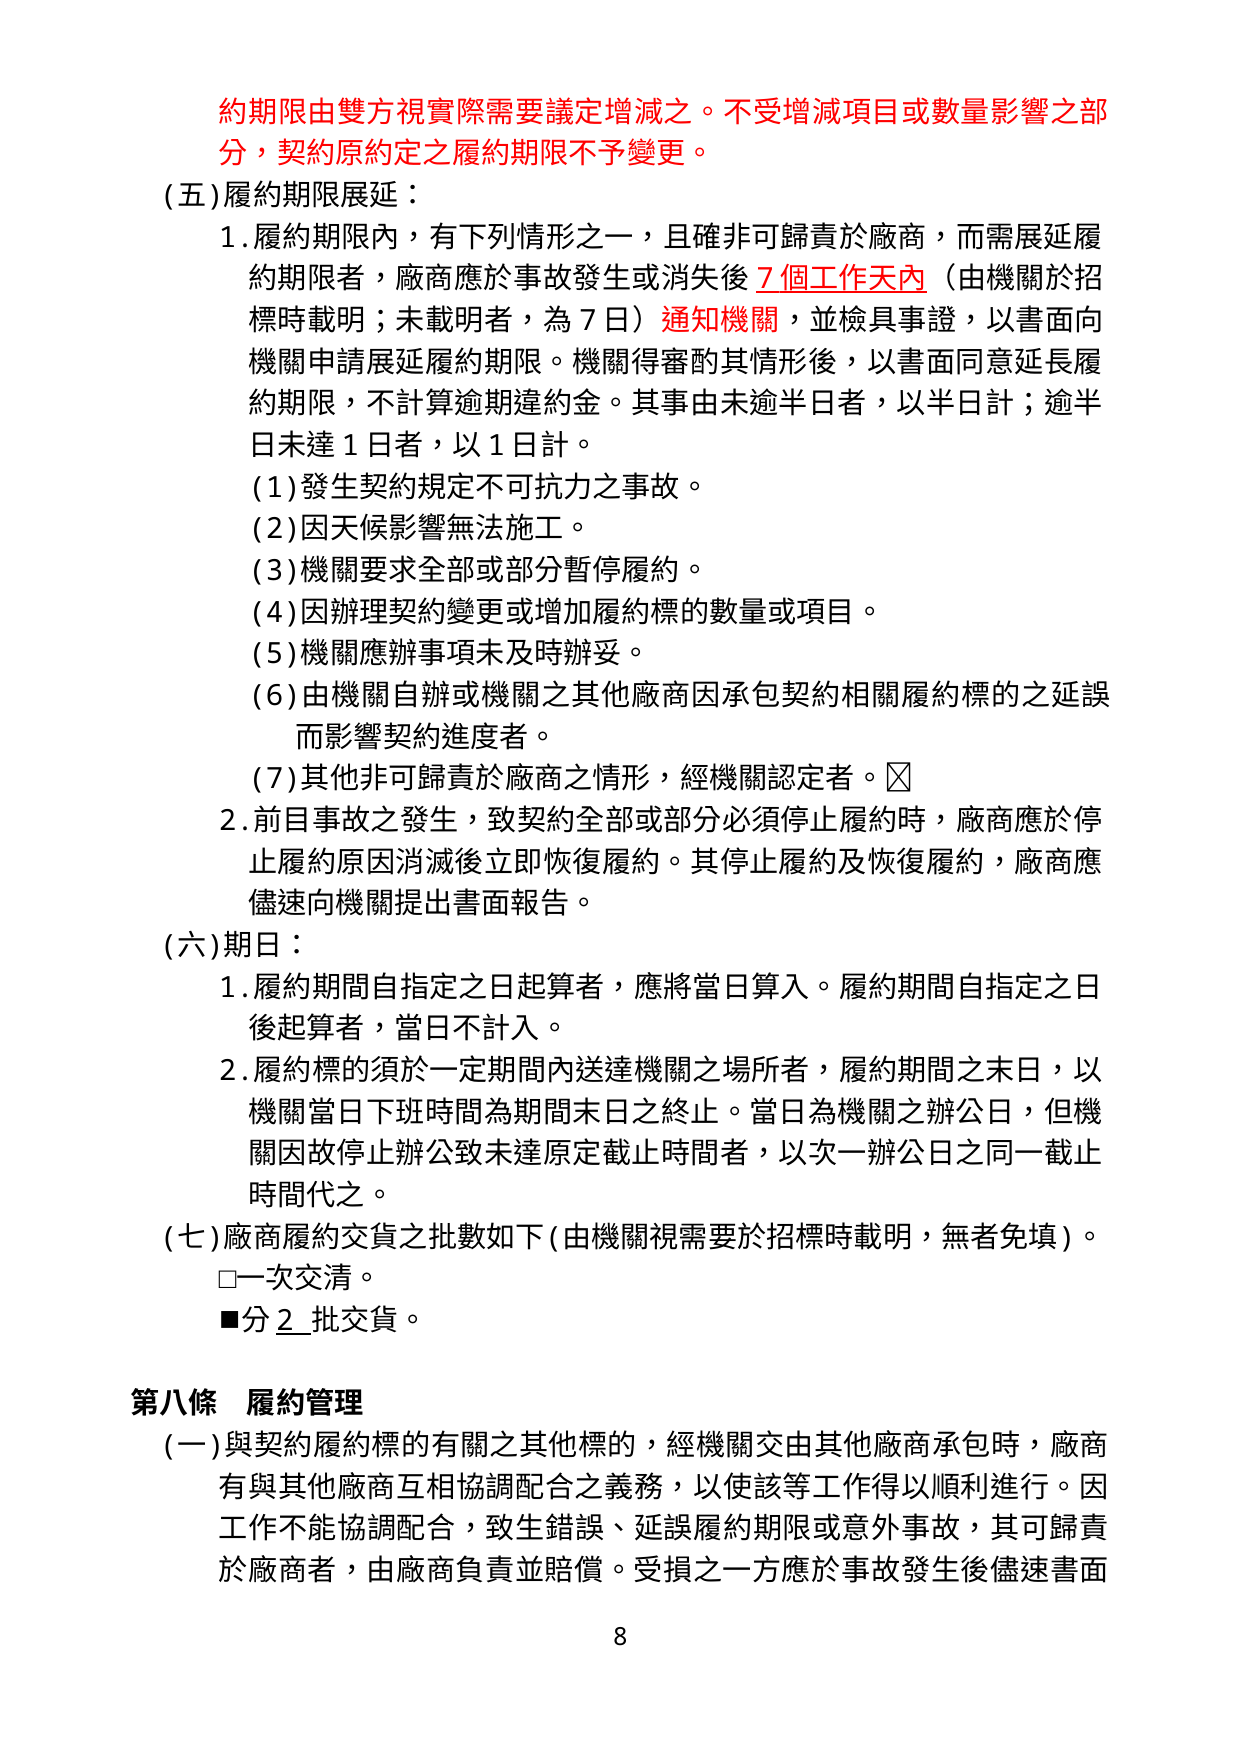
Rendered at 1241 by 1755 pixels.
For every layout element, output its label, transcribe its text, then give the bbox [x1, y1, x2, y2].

text 分2 批交貨。 [218, 1297, 1104, 1339]
text 2.履約標的須於一定期間內送達機關之場所者，履約期間之末日，以機關當日下班時間為期間末日之終止。當日為機關之辦公日，但機關因故停止辦公致未達原定截止時間者，以次一辦公日之同一截止時間代之。 [218, 1047, 1104, 1214]
text 約期限由雙方視實際需要議定增減之。不受增減項目或數量影響之部分，契約原約定之履約期限不予變更。 [159, 89, 1110, 172]
text 1.履約期間自指定之日起算者，應將當日算入。履約期間自指定之日後起算者，當日不計入。 [218, 964, 1104, 1047]
text (2)因天候影響無法施工。 [248, 505, 1110, 547]
text (1)發生契約規定不可抗力之事故。 [248, 464, 1110, 505]
text □一次交清。 [218, 1255, 1104, 1297]
text (6)由機關自辦或機關之其他廠商因承包契約相關履約標的之延誤而影響契約進度者。 [248, 672, 1110, 755]
text (4)因辦理契約變更或增加履約標的數量或項目。 [248, 589, 1110, 630]
text 1.履約期限內，有下列情形之一，且確非可歸責於廠商，而需展延履約期限者，廠商應於事故發生或消失後7個工作天內（由機關於招標時載明；未載明者，為7日）通知機關，並檢具事證，以書面向機關申請展延履約期限。機關得審酌其情形後，以書面同意延長履約期限，不計算逾期違約金。其事由未逾半日者，以半日計；逾半日未達1日者，以1日計。 [218, 214, 1104, 464]
text (一)與契約履約標的有關之其他標的，經機關交由其他廠商承包時，廠商有與其他廠商互相協調配合之義務，以使該等工作得以順利進行。因工作不能協調配合，致生錯誤、延誤履約期限或意外事故，其可歸責於廠商者，由廠商負責並賠償。受損之一方應於事故發生後儘速書面 [159, 1422, 1110, 1589]
text (3)機關要求全部或部分暫停履約。 [248, 547, 1110, 589]
text 第八條 履約管理 [130, 1380, 1110, 1422]
text (五)履約期限展延： [159, 172, 1110, 214]
text 2.前目事故之發生，致契約全部或部分必須停止履約時，廠商應於停止履約原因消滅後立即恢復履約。其停止履約及恢復履約，廠商應儘速向機關提出書面報告。 [218, 797, 1104, 922]
text (7)其他非可歸責於廠商之情形，經機關認定者。 [248, 755, 1110, 797]
text (六)期日： [159, 922, 1110, 964]
text (七)廠商履約交貨之批數如下(由機關視需要於招標時載明，無者免填)。 [159, 1214, 1110, 1255]
text (5)機關應辦事項未及時辦妥。 [248, 630, 1110, 672]
